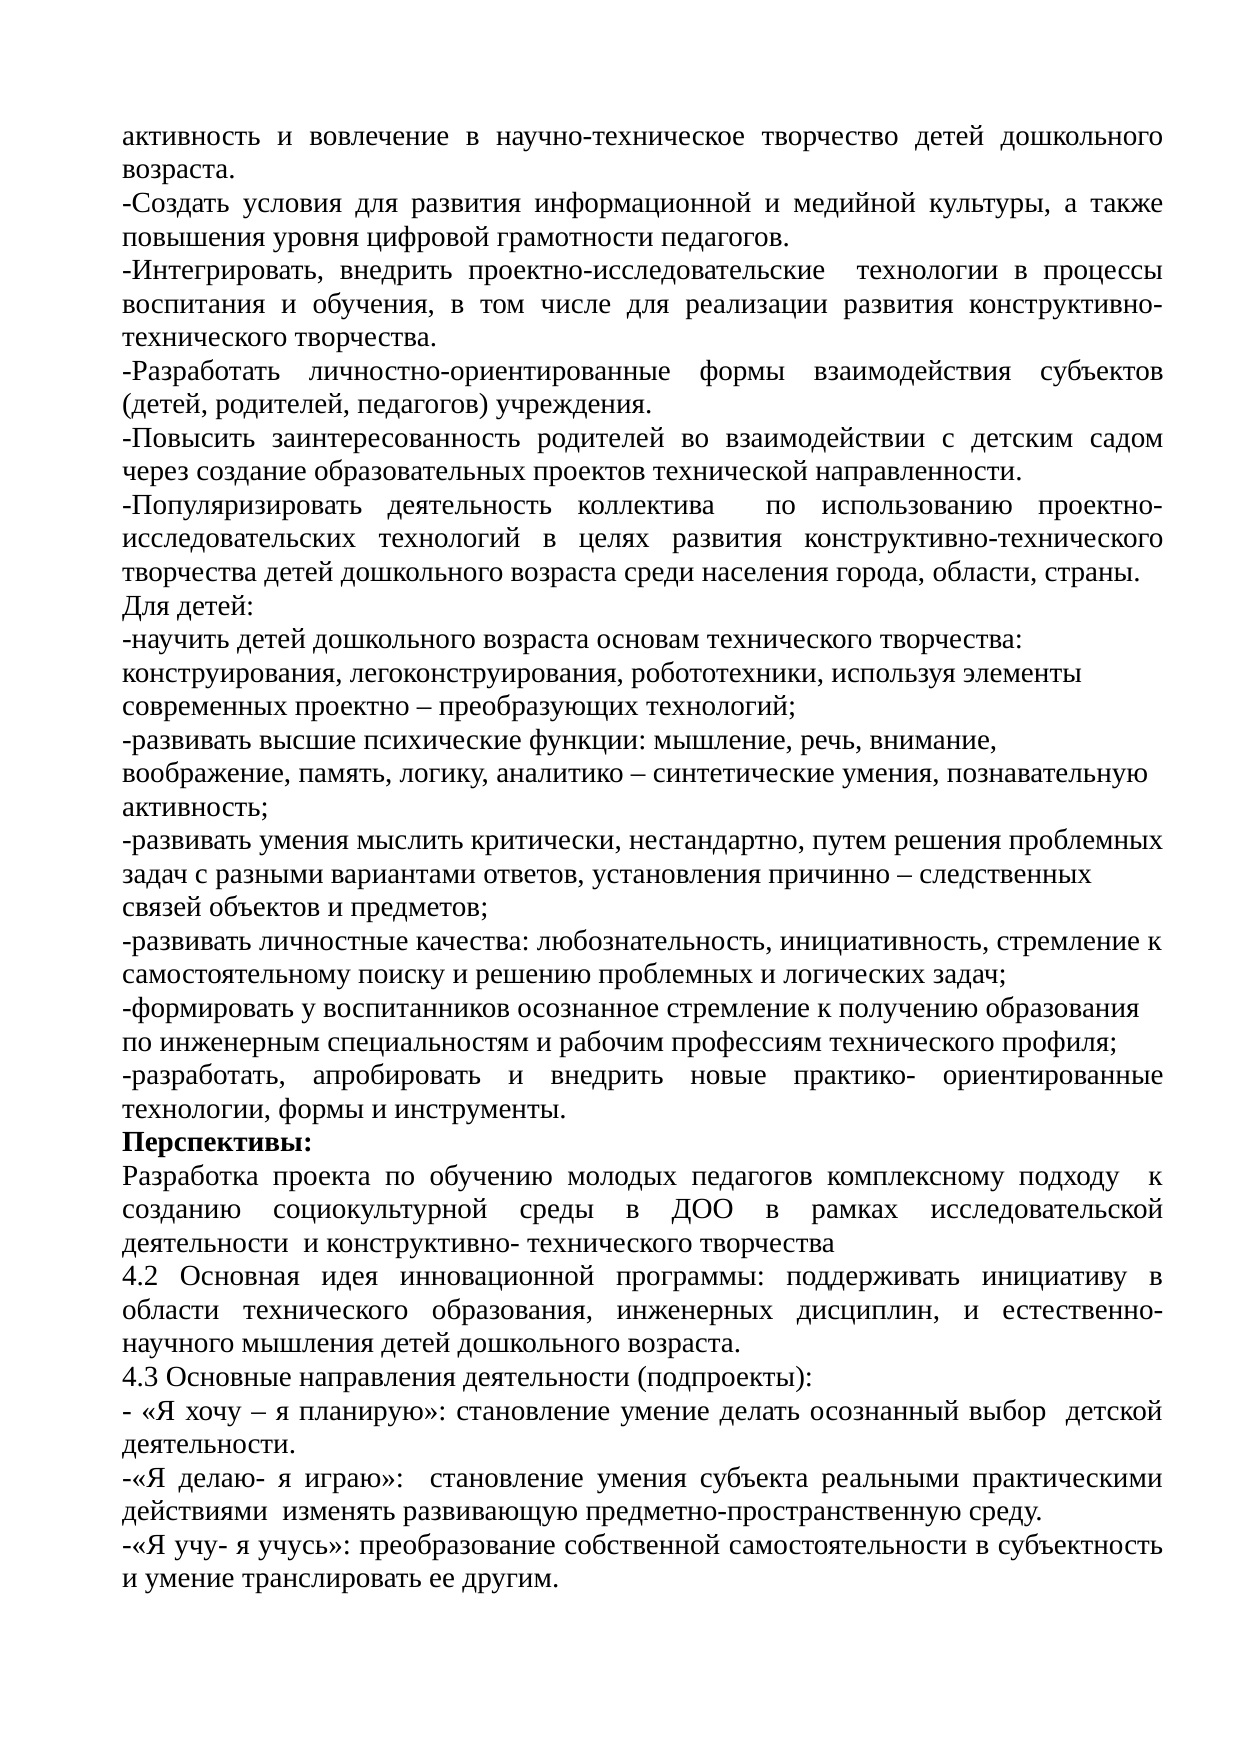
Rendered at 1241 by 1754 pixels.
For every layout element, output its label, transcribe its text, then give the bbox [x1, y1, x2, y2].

text активность и вовлечение в научно-техническое творчество детей дошкольного возраста. [122, 118, 1164, 185]
text -«Я учу- я учусь»: преобразование собственной самостоятельности в субъектность и умение транслировать ее другим. [122, 1527, 1164, 1594]
text 4.3 Основные направления деятельности (подпроекты): [122, 1359, 1164, 1393]
text -формировать у воспитанников осознанное стремление к получению образования по инженерным специальностям и рабочим профессиям технического профиля; [122, 990, 1164, 1057]
text - «Я хочу – я планирую»: становление умение делать осознанный выбор детской деятельности. [122, 1393, 1164, 1460]
text Разработка проекта по обучению молодых педагогов комплексному подходу к созданию социокультурной среды в ДОО в рамках исследовательской деятельности и конструктивно- технического творчества [122, 1158, 1164, 1258]
text Для детей: [122, 588, 1164, 621]
text -развивать умения мыслить критически, нестандартно, путем решения проблемных задач с разными вариантами ответов, установления причинно – следственных связей объектов и предметов; [122, 822, 1164, 923]
text -Создать условия для развития информационной и медийной культуры, а также повышения уровня цифровой грамотности педагогов. [122, 185, 1164, 252]
text -Интегрировать, внедрить проектно-исследовательские технологии в процессы воспитания и обучения, в том числе для реализации развития конструктивно-технического творчества. [122, 252, 1164, 353]
text Перспективы: [122, 1124, 1164, 1158]
text -научить детей дошкольного возраста основам технического творчества: конструирования, легоконструирования, робототехники, используя элементы современных проектно – преобразующих технологий; [122, 621, 1164, 722]
text -развивать личностные качества: любознательность, инициативность, стремление к самостоятельному поиску и решению проблемных и логических задач; [122, 923, 1164, 990]
text -Повысить заинтересованность родителей во взаимодействии с детским садом через создание образовательных проектов технической направленности. [122, 420, 1164, 487]
text -«Я делаю- я играю»: становление умения субъекта реальными практическими действиями изменять развивающую предметно-пространственную среду. [122, 1460, 1164, 1527]
text -Разработать личностно-ориентированные формы взаимодействия субъектов (детей, родителей, педагогов) учреждения. [122, 353, 1164, 420]
text -Популяризировать деятельность коллектива по использованию проектно-исследовательских технологий в целях развития конструктивно-технического творчества детей дошкольного возраста среди населения города, области, страны. [122, 487, 1164, 588]
text -разработать, апробировать и внедрить новые практико- ориентированные технологии, формы и инструменты. [122, 1057, 1164, 1124]
text 4.2 Основная идея инновационной программы: поддерживать инициативу в области технического образования, инженерных дисциплин, и естественно-научного мышления детей дошкольного возраста. [122, 1258, 1164, 1359]
text -развивать высшие психические функции: мышление, речь, внимание, воображение, память, логику, аналитико – синтетические умения, познавательную активность; [122, 722, 1164, 822]
